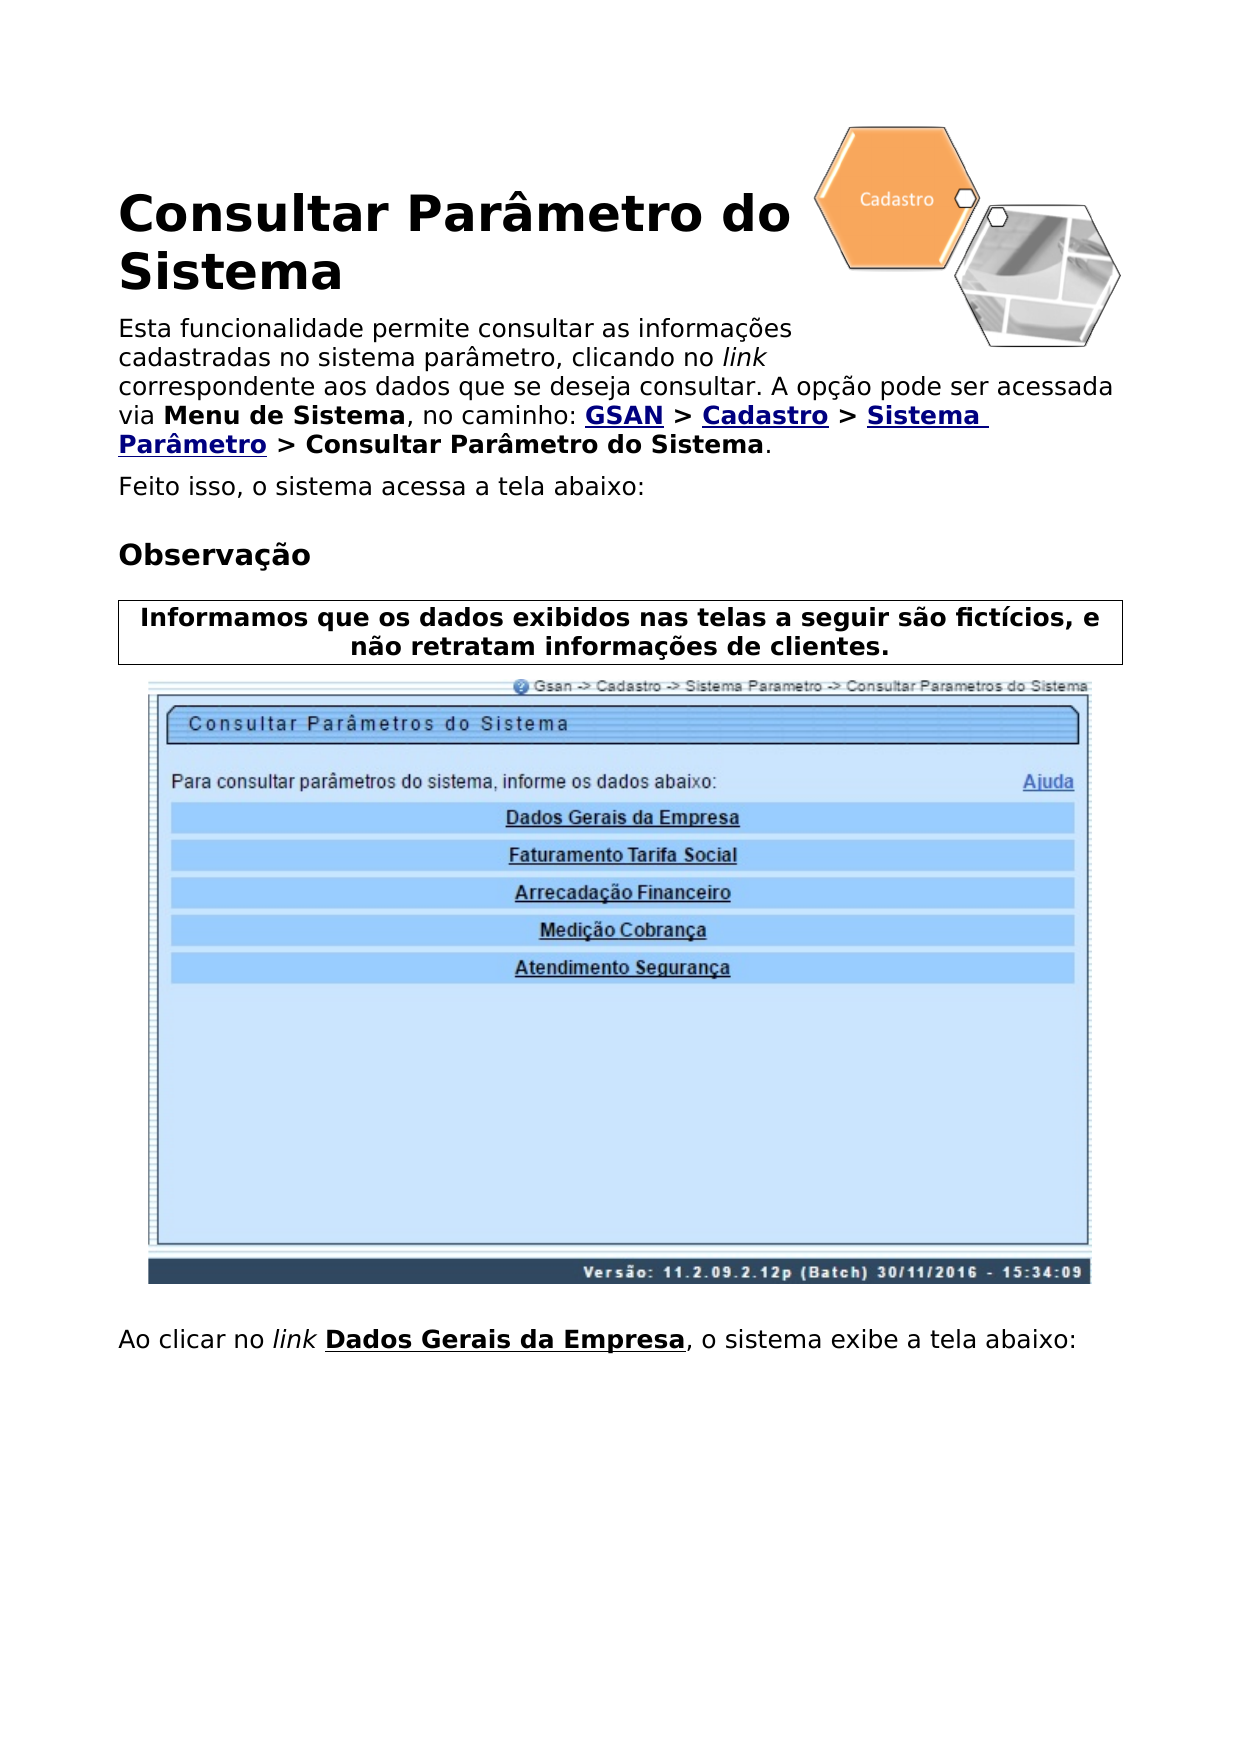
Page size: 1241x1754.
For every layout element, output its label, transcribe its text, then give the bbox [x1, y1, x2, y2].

picture [809, 118, 1123, 353]
text Esta funcionalidade permite consultar as informações cadastradas no sistema parâmetro, clicando no link correspondente aos dados que se deseja consultar. A opção pode ser acessada via Menu de Sistema, no caminho: GSAN > Cadastro > Sistema Parâmetro > Consultar Parâmetro do Sistema. [118, 314, 1122, 459]
text Ao clicar no link Dados Gerais da Empresa, o sistema exibe a tela abaixo: [118, 1326, 1122, 1355]
subtitle Observação [118, 539, 1122, 573]
text Feito isso, o sistema acessa a tela abaixo: [118, 472, 1122, 501]
subtitle Consultar Parâmetro do Sistema [118, 185, 809, 301]
picture [148, 679, 1092, 1284]
table_header Informamos que os dados exibidos nas telas a seguir são fictícios, e não retratam informações de clientes. [119, 601, 1122, 664]
